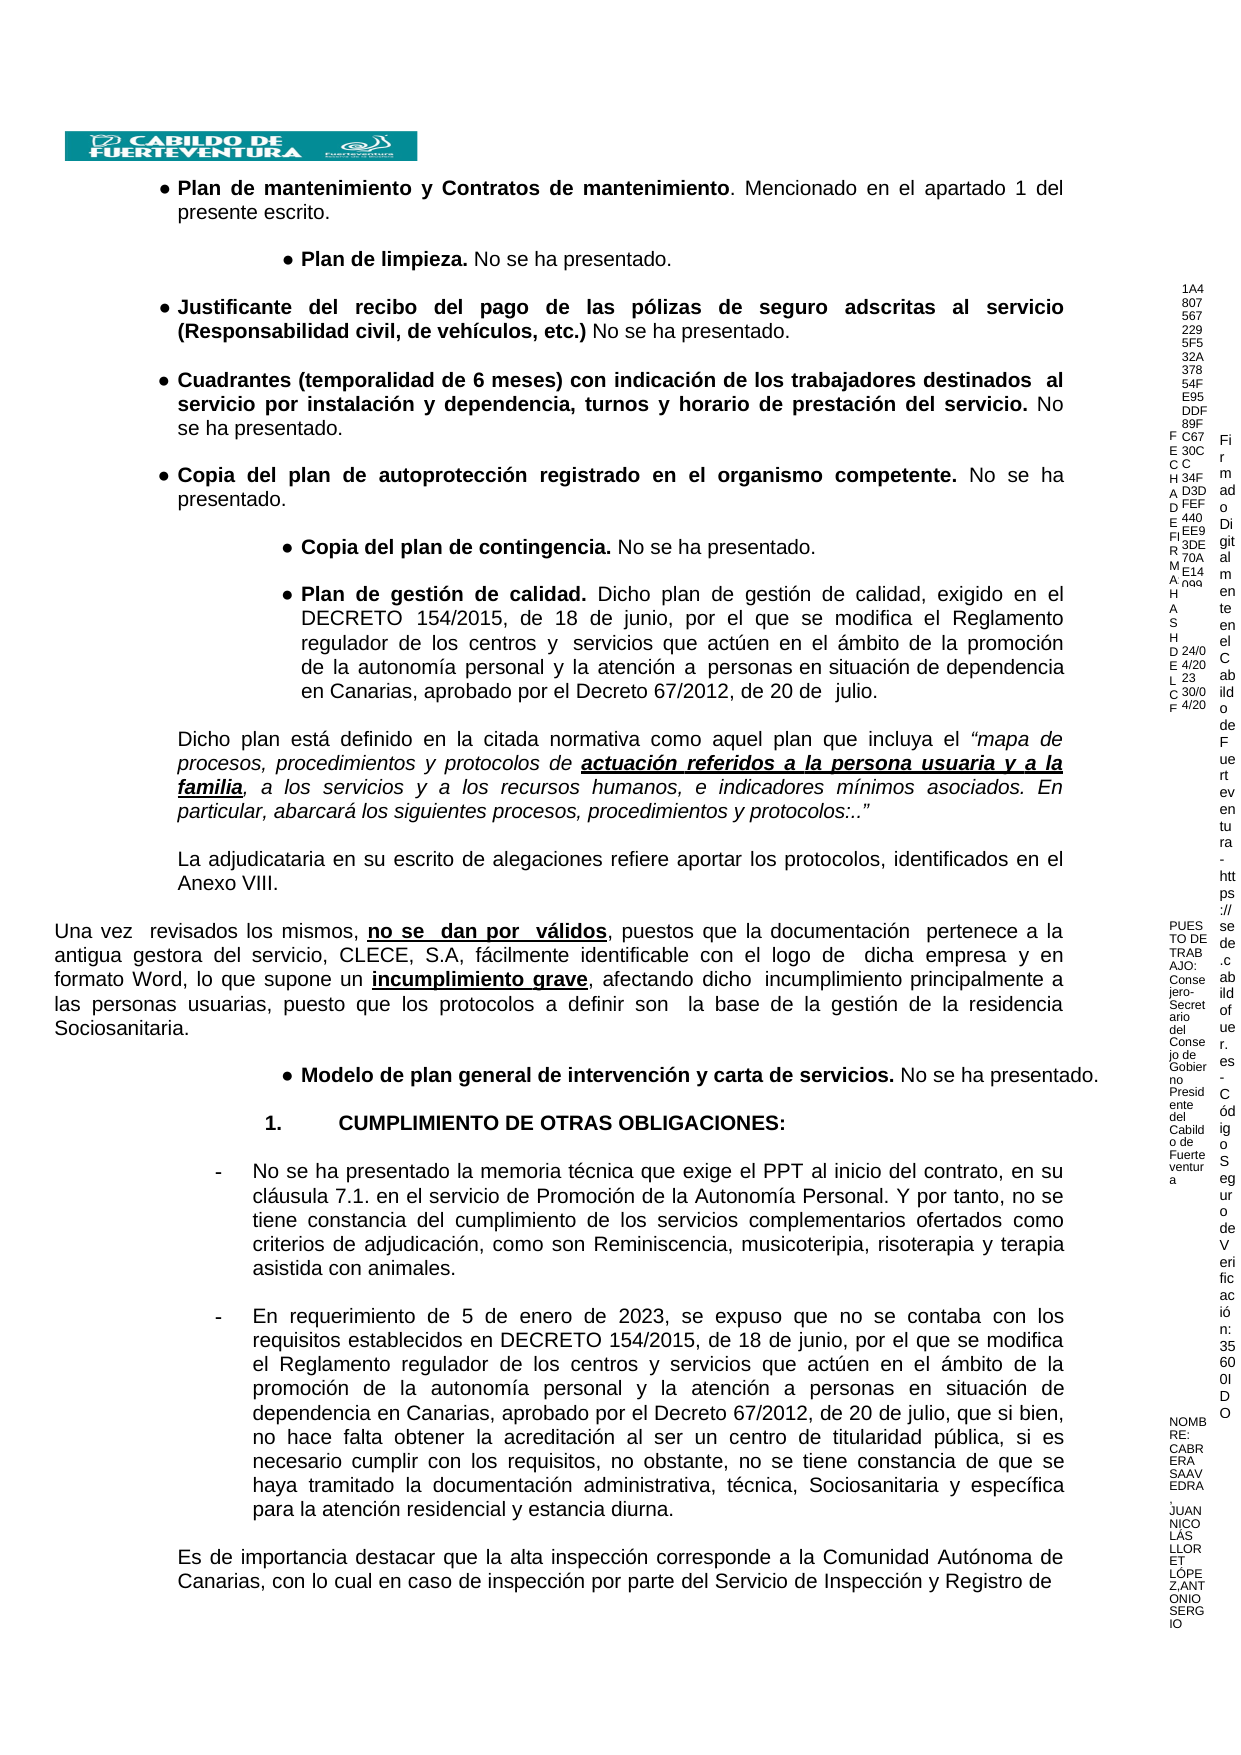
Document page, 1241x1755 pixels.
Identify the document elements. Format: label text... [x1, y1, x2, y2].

text Una vez revisados los mismos, no se dan por válidos, puestos que la documentación pertenece a la antigua gestora del servicio, CLECE, S.A, fácilmente identificable con el logo de dicha empresa y en formato Word, lo que supone un incumplimiento grave, afectando dicho incumplimiento principalmente a las personas usuarias, puesto que los protocolos a definir son la base de la gestión de la residencia Sociosanitaria. [54, 919, 1064, 1039]
picture [64, 131, 418, 161]
list Firmado Digitalmente en el Cabildo de Fuerteventura - https://sede.cabildofuer.es - Código Seguro de Verificación: 35600IDOC2546B9FEC51F1554388 [1219, 432, 1236, 1418]
list No se ha presentado la memoria técnica que exige el PPT al inicio del contrato, en su cláusula 7.1. en el servicio de Promoción de la Autonomía Personal. Y por tanto, no se tiene constancia del cumplimiento de los servicios complementarios ofertados como criterios de adjudicación, como son Reminiscencia, musicoteripia, risoterapia y terapia asistida con animales. [215, 1159, 1064, 1280]
text PUESTO DE TRABAJO: [1169, 920, 1209, 973]
list Modelo de plan general de intervención y carta de servicios. No se ha presentado. [281, 1063, 1167, 1087]
list 24/04/2023 [1182, 645, 1209, 685]
list FECHA DE FIRMA: HASH DEL CERTIFICADO: [1169, 429, 1184, 712]
list Copia del plan de contingencia. No se ha presentado. [281, 534, 1167, 558]
list 30/04/2023 [1182, 685, 1209, 711]
list Plan de mantenimiento y Contratos de mantenimiento. Mencionado en el apartado 1 del presente escrito. [158, 176, 1064, 224]
list NOMBRE: [1169, 1415, 1209, 1442]
list Plan de limpieza. No se ha presentado. [282, 247, 1241, 271]
text Consejero-Secretario del Consejo de Gobierno Presidente del Cabildo de Fuerteventura [1169, 974, 1207, 1183]
list 1A48075672295F532A37854FE95DDF89FC6730CC [1182, 283, 1209, 471]
list Copia del plan de autoprotección registrado en el organismo competente. No se ha presentado. [157, 463, 1064, 511]
list CUMPLIMIENTO DE OTRAS OBLIGACIONES: [264, 1111, 1167, 1135]
list En requerimiento de 5 de enero de 2023, se expuso que no se contaba con los requisitos establecidos en DECRETO 154/2015, de 18 de junio, por el que se modifica el Reglamento regulador de los centros y servicios que actúen en el ámbito de la promoción de la autonomía personal y la atención a personas en situación de dependencia en Canarias, aprobado por el Decreto 67/2012, de 20 de julio, que si bien, no hace falta obtener la acreditación al ser un centro de titularidad pública, si es necesario cumplir con los requisitos, no obstante, no se tiene constancia de que se haya tramitado la documentación administrativa, técnica, Sociosanitaria y específica para la atención residencial y estancia diurna. [215, 1304, 1064, 1521]
list Plan de gestión de calidad. Dicho plan de gestión de calidad, exigido en el DECRETO 154/2015, de 18 de junio, por el que se modifica el Reglamento regulador de los centros y servicios que actúen en el ámbito de la promoción de la autonomía personal y la atención a personas en situación de dependencia en Canarias, aprobado por el Decreto 67/2012, de 20 de julio. [281, 582, 1064, 703]
list Justificante del recibo del pago de las pólizas de seguro adscritas al servicio (Responsabilidad civil, de vehículos, etc.) No se ha presentado. [158, 295, 1064, 343]
text Dicho plan está definido en la citada normativa como aquel plan que incluya el “mapa de procesos, procedimientos y protocolos de actuación referidos a la persona usuaria y a la familia, a los servicios y a los recursos humanos, e indicadores mínimos asociados. En particular, abarcará los siguientes procesos, procedimientos y protocolos:..” [177, 726, 1064, 823]
list Cuadrantes (temporalidad de 6 meses) con indicación de los trabajadores destinados al servicio por instalación y dependencia, turnos y horario de prestación del servicio. No se ha presentado. [157, 367, 1064, 440]
list 34FD3DFEF440EE93DE70AE140996B1C6668F08F5 [1182, 471, 1209, 586]
text La adjudicataria en su escrito de alegaciones refiere aportar los protocolos, identificados en el Anexo VIII. [177, 847, 1064, 895]
text Es de importancia destacar que la alta inspección corresponde a la Comunidad Autónoma de Canarias, con lo cual en caso de inspección por parte del Servicio de Inspección y Registro de [177, 1545, 1064, 1593]
list CABRERA SAAVEDRA, JUAN NICOLÁS LLORET LÓPEZ,ANTONIO SERGIO [1169, 1443, 1207, 1631]
